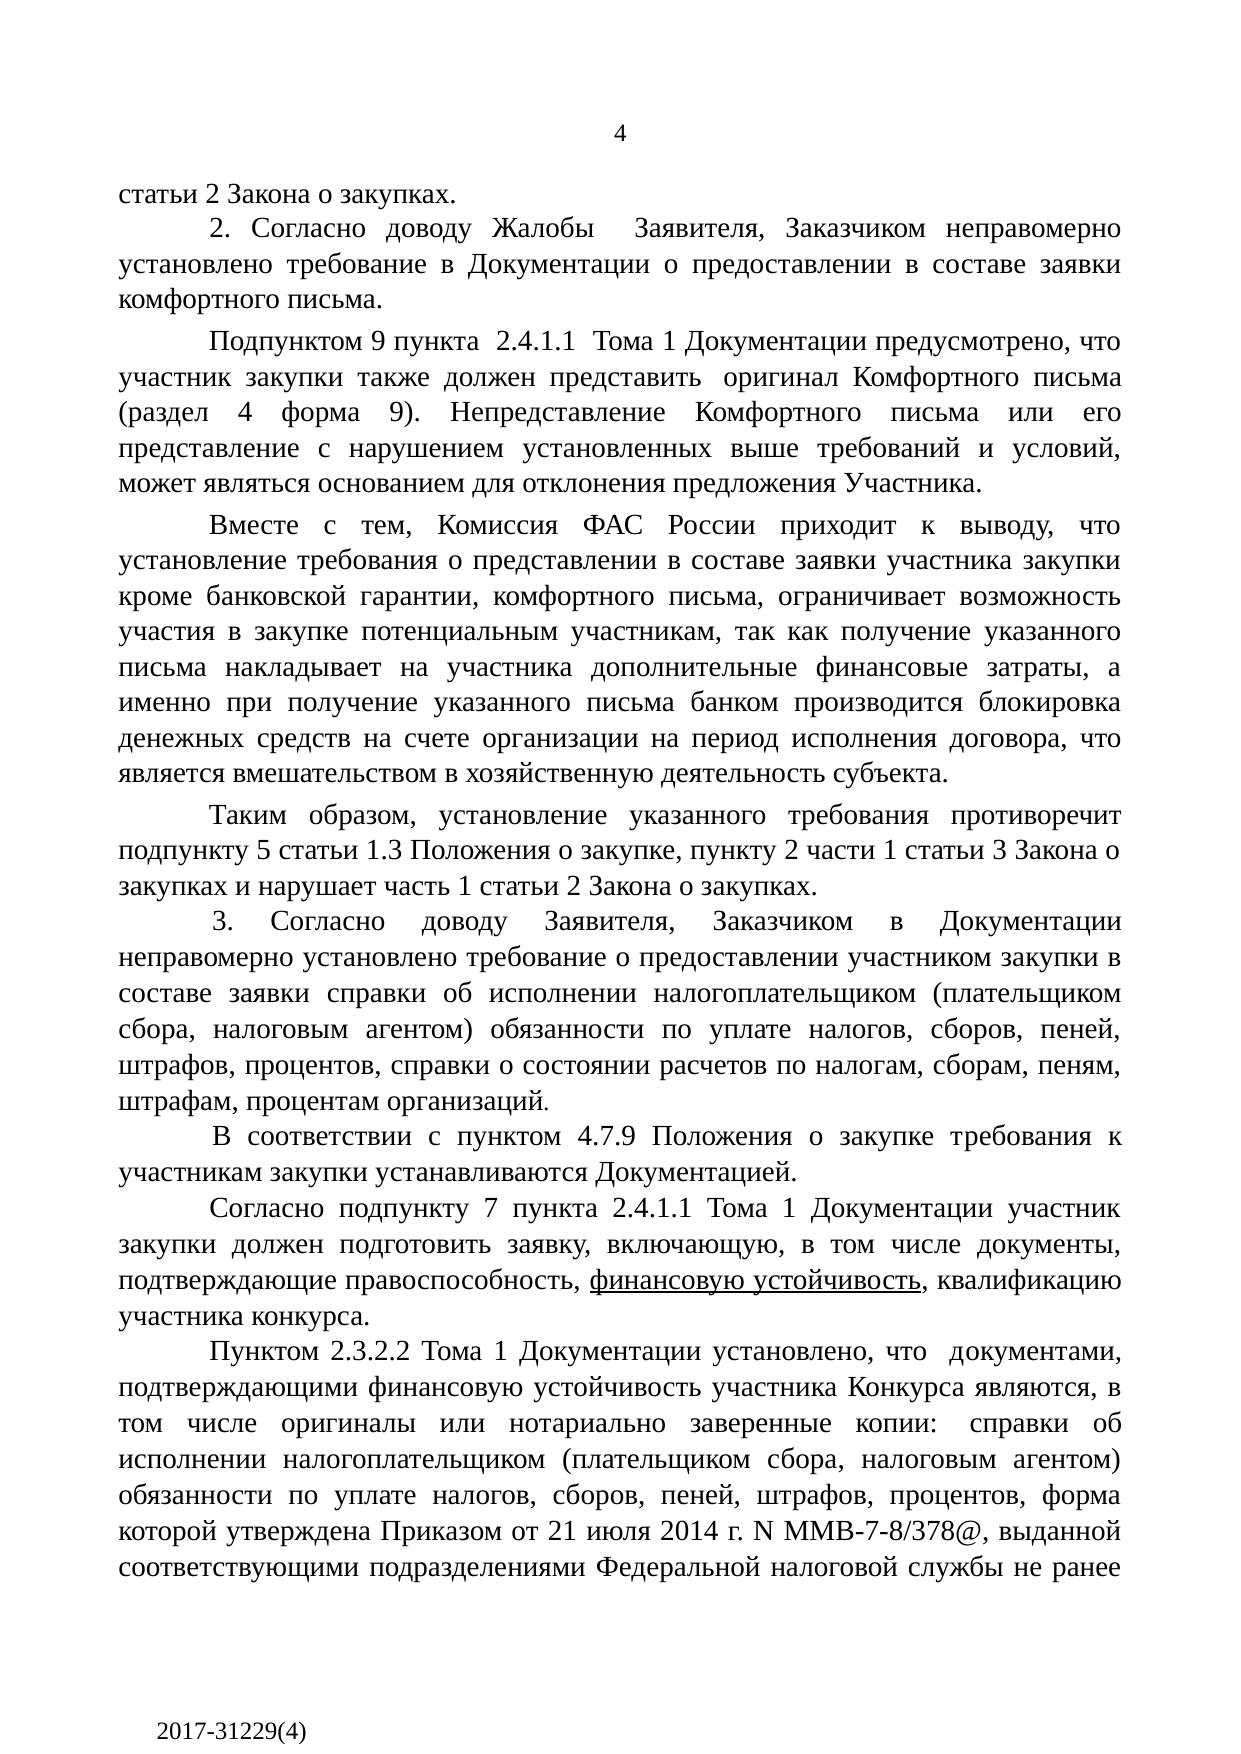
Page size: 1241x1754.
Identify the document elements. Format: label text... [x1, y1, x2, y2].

text Пунктом 2.3.2.2 Тома 1 Документации установлено, что документами, подтверждающими финансовую устойчивость участника Конкурса являются, в том числе оригиналы или нотариально заверенные копии: справки об исполнении налогоплательщиком (плательщиком сбора, налоговым агентом) обязанности по уплате налогов, сборов, пеней, штрафов, процентов, форма которой утверждена Приказом от 21 июля 2014 г. N ММВ-7-8/378@, выданной соответствующими подразделениями Федеральной налоговой службы не ранее [118, 1333, 1122, 1582]
text 2. Согласно доводу Жалобы Заявителя, Заказчиком неправомерно установлено требование в Документации о предоставлении в составе заявки комфортного письма. [118, 210, 1122, 315]
text Согласно подпункту 7 пункта 2.4.1.1 Тома 1 Документации участник закупки должен подготовить заявку, включающую, в том числе документы, подтверждающие правоспособность, финансовую устойчивость, квалификацию участника конкурса. [118, 1190, 1122, 1331]
text Подпунктом 9 пункта 2.4.1.1 Тома 1 Документации предусмотрено, что участник закупки также должен представить оригинал Комфортного письма (раздел 4 форма 9). Непредставление Комфортного письма или его представление с нарушением установленных выше требований и условий, может являться основанием для отклонения предложения Участника. [118, 323, 1122, 499]
text статьи 2 Закона о закупках. [118, 176, 1122, 210]
text Таким образом, установление указанного требования противоречит подпункту 5 статьи 1.3 Положения о закупке, пункту 2 части 1 статьи 3 Закона о закупках и нарушает часть 1 статьи 2 Закона о закупках. [118, 797, 1122, 902]
text Вместе с тем, Комиссия ФАС России приходит к выводу, что установление требования о представлении в составе заявки участника закупки кроме банковской гарантии, комфортного письма, ограничивает возможность участия в закупке потенциальным участникам, так как получение указанного письма накладывает на участника дополнительные финансовые затраты, а именно при получение указанного письма банком производится блокировка денежных средств на счете организации на период исполнения договора, что является вмешательством в хозяйственную деятельность субъекта. [118, 507, 1122, 789]
text 3. Согласно доводу Заявителя, Заказчиком в Документации неправомерно установлено требование о предоставлении участником закупки в составе заявки справки об исполнении налогоплательщиком (плательщиком сбора, налоговым агентом) обязанности по уплате налогов, сборов, пеней, штрафов, процентов, справки о состоянии расчетов по налогам, сборам, пеням, штрафам, процентам организаций. [118, 903, 1122, 1116]
text В соответствии с пунктом 4.7.9 Положения о закупке требования к участникам закупки устанавливаются Документацией. [118, 1118, 1122, 1188]
